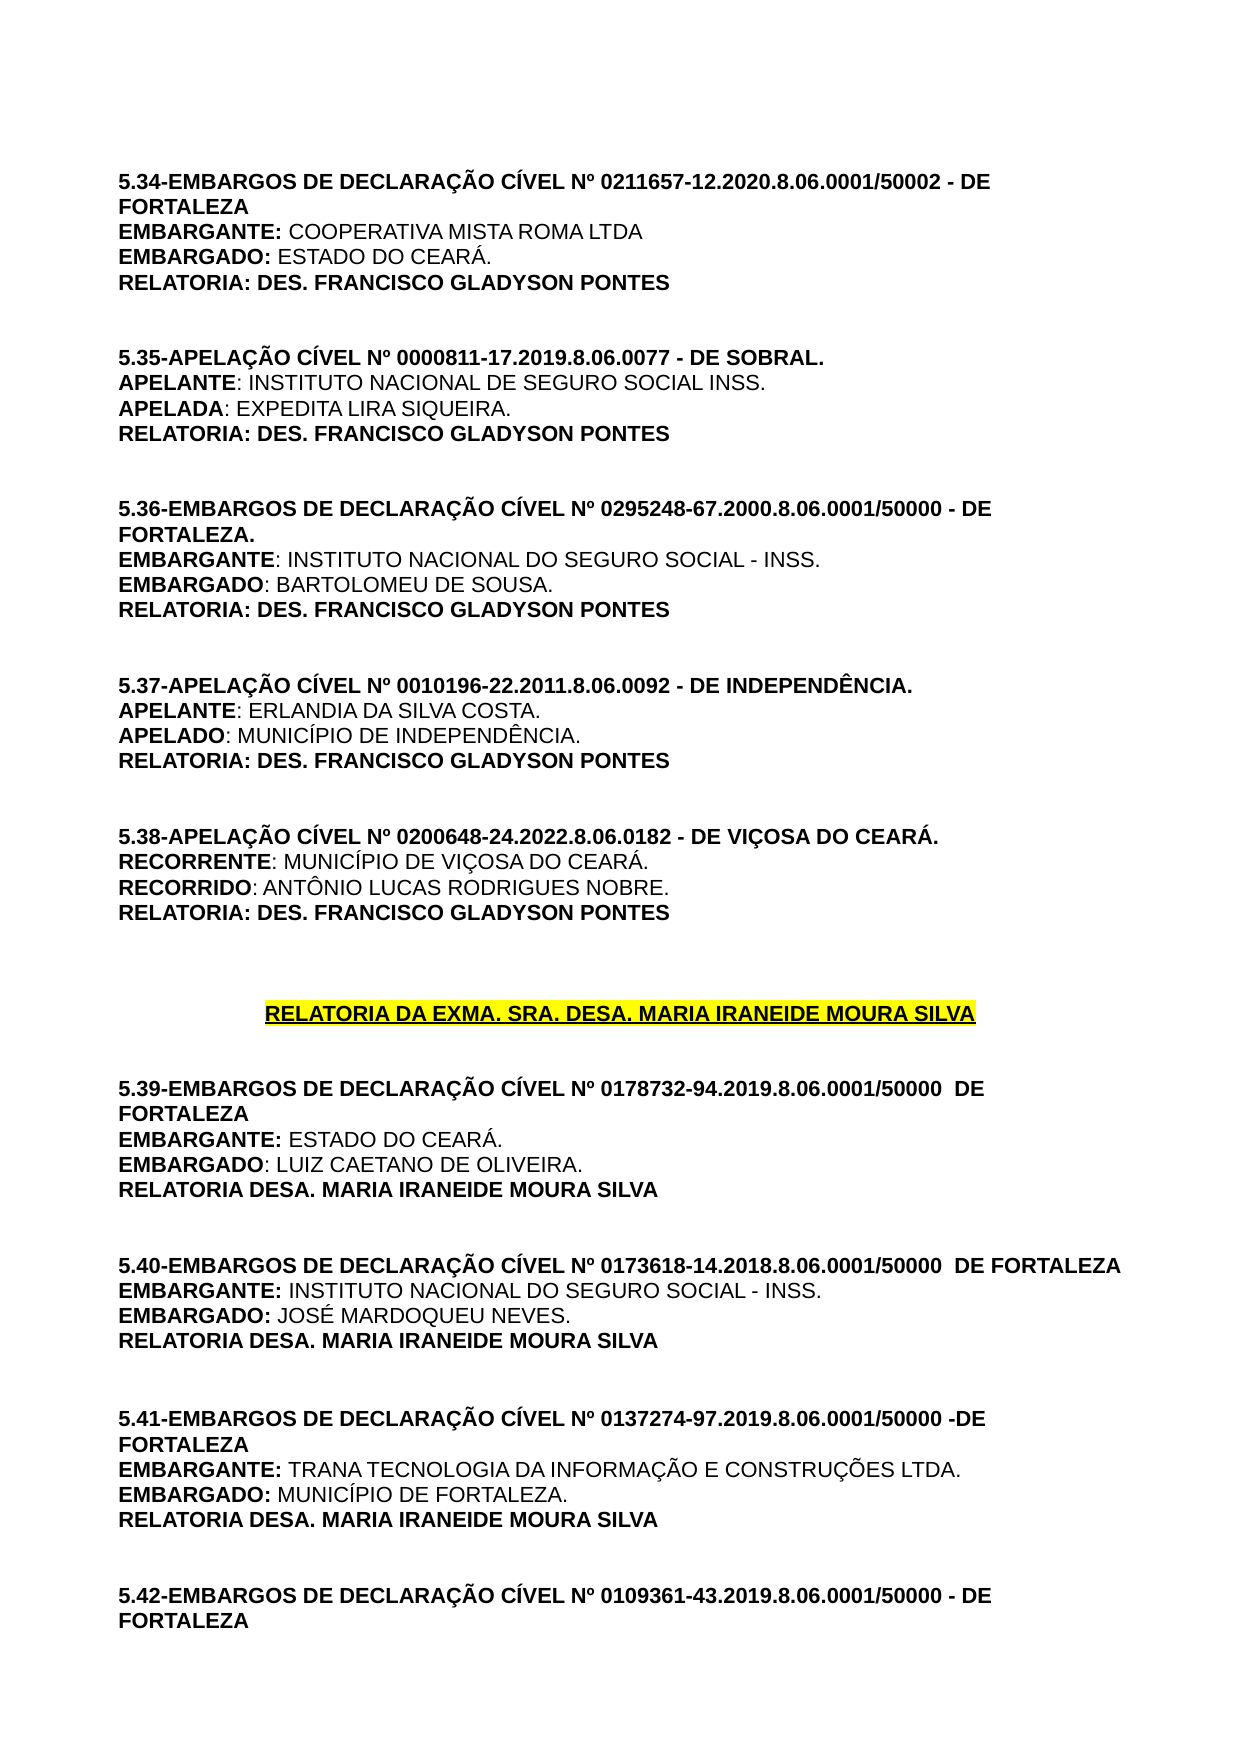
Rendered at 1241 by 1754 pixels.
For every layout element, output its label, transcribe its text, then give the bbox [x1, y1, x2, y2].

text 5.39-EMBARGOS DE DECLARAÇÃO CÍVEL Nº 0178732-94.2019.8.06.0001/50000 DE FORTALEZA [118, 1076, 1122, 1126]
text RECORRIDO: ANTÔNIO LUCAS RODRIGUES NOBRE. [118, 874, 1122, 899]
text RELATORIA DESA. MARIA IRANEIDE MOURA SILVA [118, 1507, 1122, 1532]
text EMBARGANTE: INSTITUTO NACIONAL DO SEGURO SOCIAL - INSS. [118, 1278, 1122, 1303]
text EMBARGADO: ESTADO DO CEARÁ. [118, 244, 1122, 269]
text RELATORIA: DES. FRANCISCO GLADYSON PONTES [118, 269, 1122, 294]
text EMBARGADO: MUNICÍPIO DE FORTALEZA. [118, 1482, 1122, 1507]
text 5.36-EMBARGOS DE DECLARAÇÃO CÍVEL Nº 0295248-67.2000.8.06.0001/50000 - DE FORTALEZA. [118, 496, 1122, 547]
text EMBARGADO: JOSÉ MARDOQUEU NEVES. [118, 1303, 1122, 1328]
text EMBARGADO: BARTOLOMEU DE SOUSA. [118, 572, 1122, 597]
text EMBARGADO: LUIZ CAETANO DE OLIVEIRA. [118, 1152, 1122, 1177]
text RELATORIA DESA. MARIA IRANEIDE MOURA SILVA [118, 1328, 1122, 1353]
text EMBARGANTE: ESTADO DO CEARÁ. [118, 1126, 1122, 1152]
text APELADO: MUNICÍPIO DE INDEPENDÊNCIA. [118, 723, 1122, 748]
text 5.40-EMBARGOS DE DECLARAÇÃO CÍVEL Nº 0173618-14.2018.8.06.0001/50000 DE FORTALEZA [118, 1252, 1122, 1278]
text 5.42-EMBARGOS DE DECLARAÇÃO CÍVEL Nº 0109361-43.2019.8.06.0001/50000 - DE FORTALEZA [118, 1583, 1122, 1633]
text RECORRENTE: MUNICÍPIO DE VIÇOSA DO CEARÁ. [118, 849, 1122, 874]
text RELATORIA DESA. MARIA IRANEIDE MOURA SILVA [118, 1177, 1122, 1202]
text 5.41-EMBARGOS DE DECLARAÇÃO CÍVEL Nº 0137274-97.2019.8.06.0001/50000 -DE FORTALEZA [118, 1406, 1122, 1457]
text 5.38-APELAÇÃO CÍVEL Nº 0200648-24.2022.8.06.0182 - DE VIÇOSA DO CEARÁ. [118, 824, 1122, 849]
text RELATORIA: DES. FRANCISCO GLADYSON PONTES [118, 421, 1122, 446]
text RELATORIA: DES. FRANCISCO GLADYSON PONTES [118, 597, 1122, 622]
text RELATORIA: DES. FRANCISCO GLADYSON PONTES [118, 899, 1122, 925]
text APELANTE: INSTITUTO NACIONAL DE SEGURO SOCIAL INSS. [118, 370, 1122, 395]
text EMBARGANTE: COOPERATIVA MISTA ROMA LTDA [118, 219, 1122, 244]
text 5.35-APELAÇÃO CÍVEL Nº 0000811-17.2019.8.06.0077 - DE SOBRAL. [118, 345, 1122, 370]
text EMBARGANTE: INSTITUTO NACIONAL DO SEGURO SOCIAL - INSS. [118, 547, 1122, 572]
text RELATORIA DA EXMA. SRA. DESA. MARIA IRANEIDE MOURA SILVA [118, 1000, 1122, 1026]
text APELADA: EXPEDITA LIRA SIQUEIRA. [118, 395, 1122, 421]
text EMBARGANTE: TRANA TECNOLOGIA DA INFORMAÇÃO E CONSTRUÇÕES LTDA. [118, 1457, 1122, 1482]
text 5.37-APELAÇÃO CÍVEL Nº 0010196-22.2011.8.06.0092 - DE INDEPENDÊNCIA. [118, 673, 1122, 698]
text RELATORIA: DES. FRANCISCO GLADYSON PONTES [118, 748, 1122, 773]
text 5.34-EMBARGOS DE DECLARAÇÃO CÍVEL Nº 0211657-12.2020.8.06.0001/50002 - DE FORTALEZA [118, 168, 1122, 219]
text APELANTE: ERLANDIA DA SILVA COSTA. [118, 698, 1122, 723]
